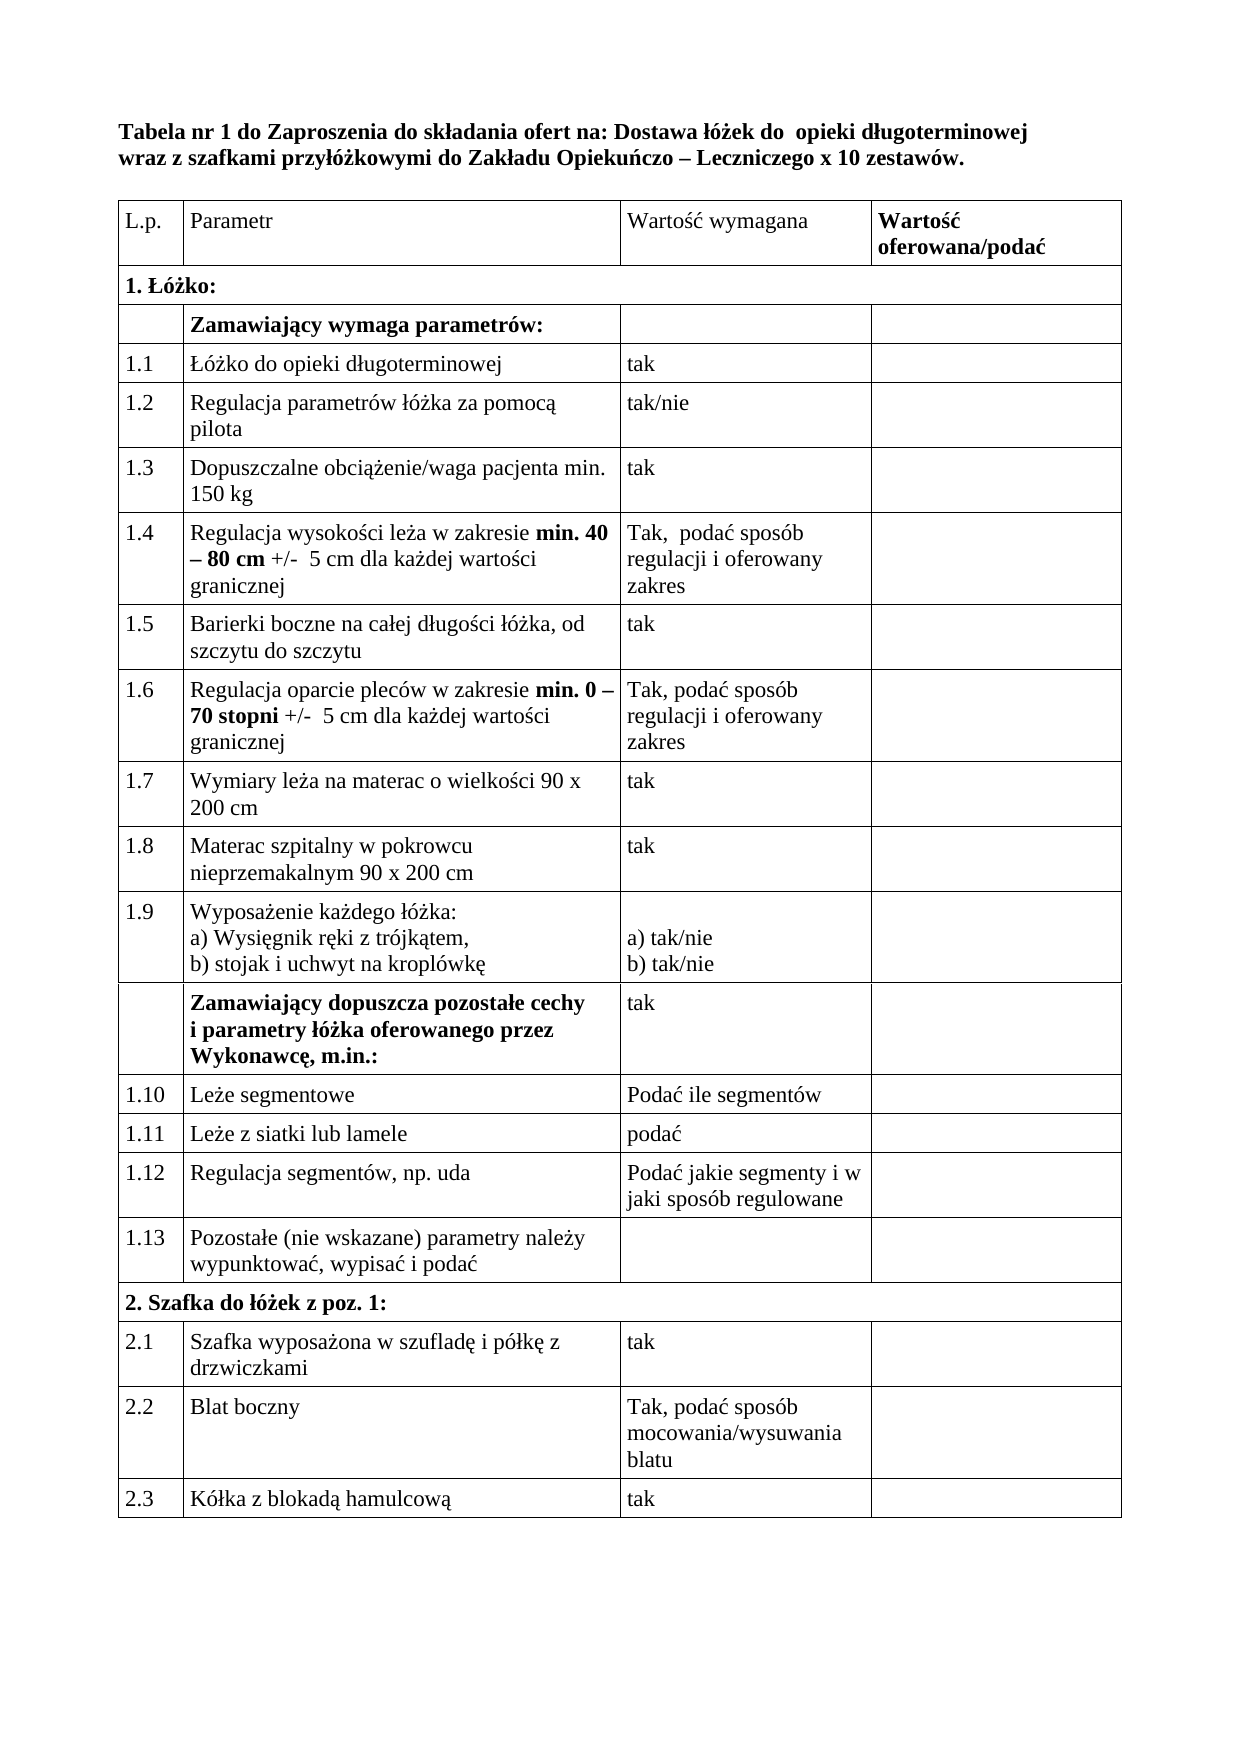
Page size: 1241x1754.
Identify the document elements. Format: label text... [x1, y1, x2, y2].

table_cell [872, 892, 1121, 982]
table_cell [872, 984, 1121, 1074]
table_cell Tak, podać sposób regulacji i oferowany zakres [621, 513, 871, 604]
table_cell podać [621, 1114, 871, 1152]
table_cell Szafka wyposażona w szufladę i półkę z drzwiczkami [184, 1322, 620, 1386]
table_cell 2. Szafka do łóżek z poz. 1: [119, 1283, 1121, 1321]
table_cell Leże segmentowe [184, 1075, 620, 1113]
table_cell Zamawiający wymaga parametrów: [184, 305, 620, 343]
table_header Parametr [184, 201, 620, 265]
table_cell [872, 448, 1121, 512]
table_cell [872, 1218, 1121, 1282]
table_cell 1. Łóżko: [119, 266, 1121, 304]
table_cell Wyposażenie każdego łóżka: a) Wysięgnik ręki z trójkątem, b) stojak i uchwyt na kroplówkę [184, 892, 620, 982]
table_cell Łóżko do opieki długoterminowej [184, 344, 620, 382]
table_cell Zamawiający dopuszcza pozostałe cechy i parametry łóżka oferowanego przez Wykonawcę, m.in.: [184, 984, 620, 1074]
table_cell Regulacja oparcie pleców w zakresie min. 0 – 70 stopni +/- 5 cm dla każdej wartości granicznej [184, 670, 620, 761]
table_cell tak [621, 344, 871, 382]
table_cell Tak, podać sposób mocowania/wysuwania blatu [621, 1387, 871, 1478]
table_cell Kółka z blokadą hamulcową [184, 1479, 620, 1517]
table_cell Dopuszczalne obciążenie/waga pacjenta min. 150 kg [184, 448, 620, 512]
table_cell [872, 344, 1121, 382]
table_cell [872, 1153, 1121, 1217]
table_cell tak [621, 448, 871, 512]
table_cell [621, 305, 871, 343]
table_cell 2.3 [119, 1479, 183, 1517]
table_cell Regulacja wysokości leża w zakresie min. 40 – 80 cm +/- 5 cm dla każdej wartości granicznej [184, 513, 620, 604]
table_cell [872, 305, 1121, 343]
table_cell [119, 984, 183, 1074]
table_cell 1.6 [119, 670, 183, 761]
table_cell 1.1 [119, 344, 183, 382]
table_cell tak [621, 1479, 871, 1517]
table_cell 1.13 [119, 1218, 183, 1282]
table_cell [872, 1322, 1121, 1386]
table_cell Pozostałe (nie wskazane) parametry należy wypunktować, wypisać i podać [184, 1218, 620, 1282]
table_cell Blat boczny [184, 1387, 620, 1478]
table_cell 1.3 [119, 448, 183, 512]
table_cell 1.10 [119, 1075, 183, 1113]
table_cell 2.2 [119, 1387, 183, 1478]
table_cell Tak, podać sposób regulacji i oferowany zakres [621, 670, 871, 761]
table_cell [872, 383, 1121, 447]
table_cell Regulacja parametrów łóżka za pomocą pilota [184, 383, 620, 447]
table_cell Barierki boczne na całej długości łóżka, od szczytu do szczytu [184, 605, 620, 669]
table_cell Leże z siatki lub lamele [184, 1114, 620, 1152]
table_cell Wymiary leża na materac o wielkości 90 x 200 cm [184, 762, 620, 826]
table_cell [872, 513, 1121, 604]
table_cell Regulacja segmentów, np. uda [184, 1153, 620, 1217]
table_cell Podać ile segmentów [621, 1075, 871, 1113]
table_cell [872, 827, 1121, 891]
table_cell a) tak/nie b) tak/nie [621, 892, 871, 982]
table_cell [872, 1075, 1121, 1113]
table_header L.p. [119, 201, 183, 265]
table_cell tak [621, 605, 871, 669]
table_cell [872, 1387, 1121, 1478]
table_cell [872, 1479, 1121, 1517]
table_cell tak/nie [621, 383, 871, 447]
table_cell Podać jakie segmenty i w jaki sposób regulowane [621, 1153, 871, 1217]
table_cell 1.8 [119, 827, 183, 891]
text Tabela nr 1 do Zaproszenia do składania ofert na: Dostawa łóżek do opieki długoterminowej wraz z szafkami przyłóżkowymi do Zakładu Opiekuńczo – Leczniczego x 10 zestawów. [118, 118, 1122, 171]
table_cell [872, 1114, 1121, 1152]
table_cell [872, 762, 1121, 826]
table_cell tak [621, 827, 871, 891]
table_cell [621, 1218, 871, 1282]
table_header Wartość wymagana [621, 201, 871, 265]
table_cell tak [621, 762, 871, 826]
table_cell tak [621, 984, 871, 1074]
table_cell [872, 670, 1121, 761]
table_cell 1.5 [119, 605, 183, 669]
table_header Wartość oferowana/podać [872, 201, 1121, 265]
table_cell [119, 305, 183, 343]
table_cell 1.4 [119, 513, 183, 604]
table_cell 1.11 [119, 1114, 183, 1152]
table_cell 2.1 [119, 1322, 183, 1386]
table_cell 1.7 [119, 762, 183, 826]
table_cell 1.12 [119, 1153, 183, 1217]
table_cell tak [621, 1322, 871, 1386]
table_cell 1.2 [119, 383, 183, 447]
table_cell Materac szpitalny w pokrowcu nieprzemakalnym 90 x 200 cm [184, 827, 620, 891]
table_cell 1.9 [119, 892, 183, 982]
table_cell [872, 605, 1121, 669]
